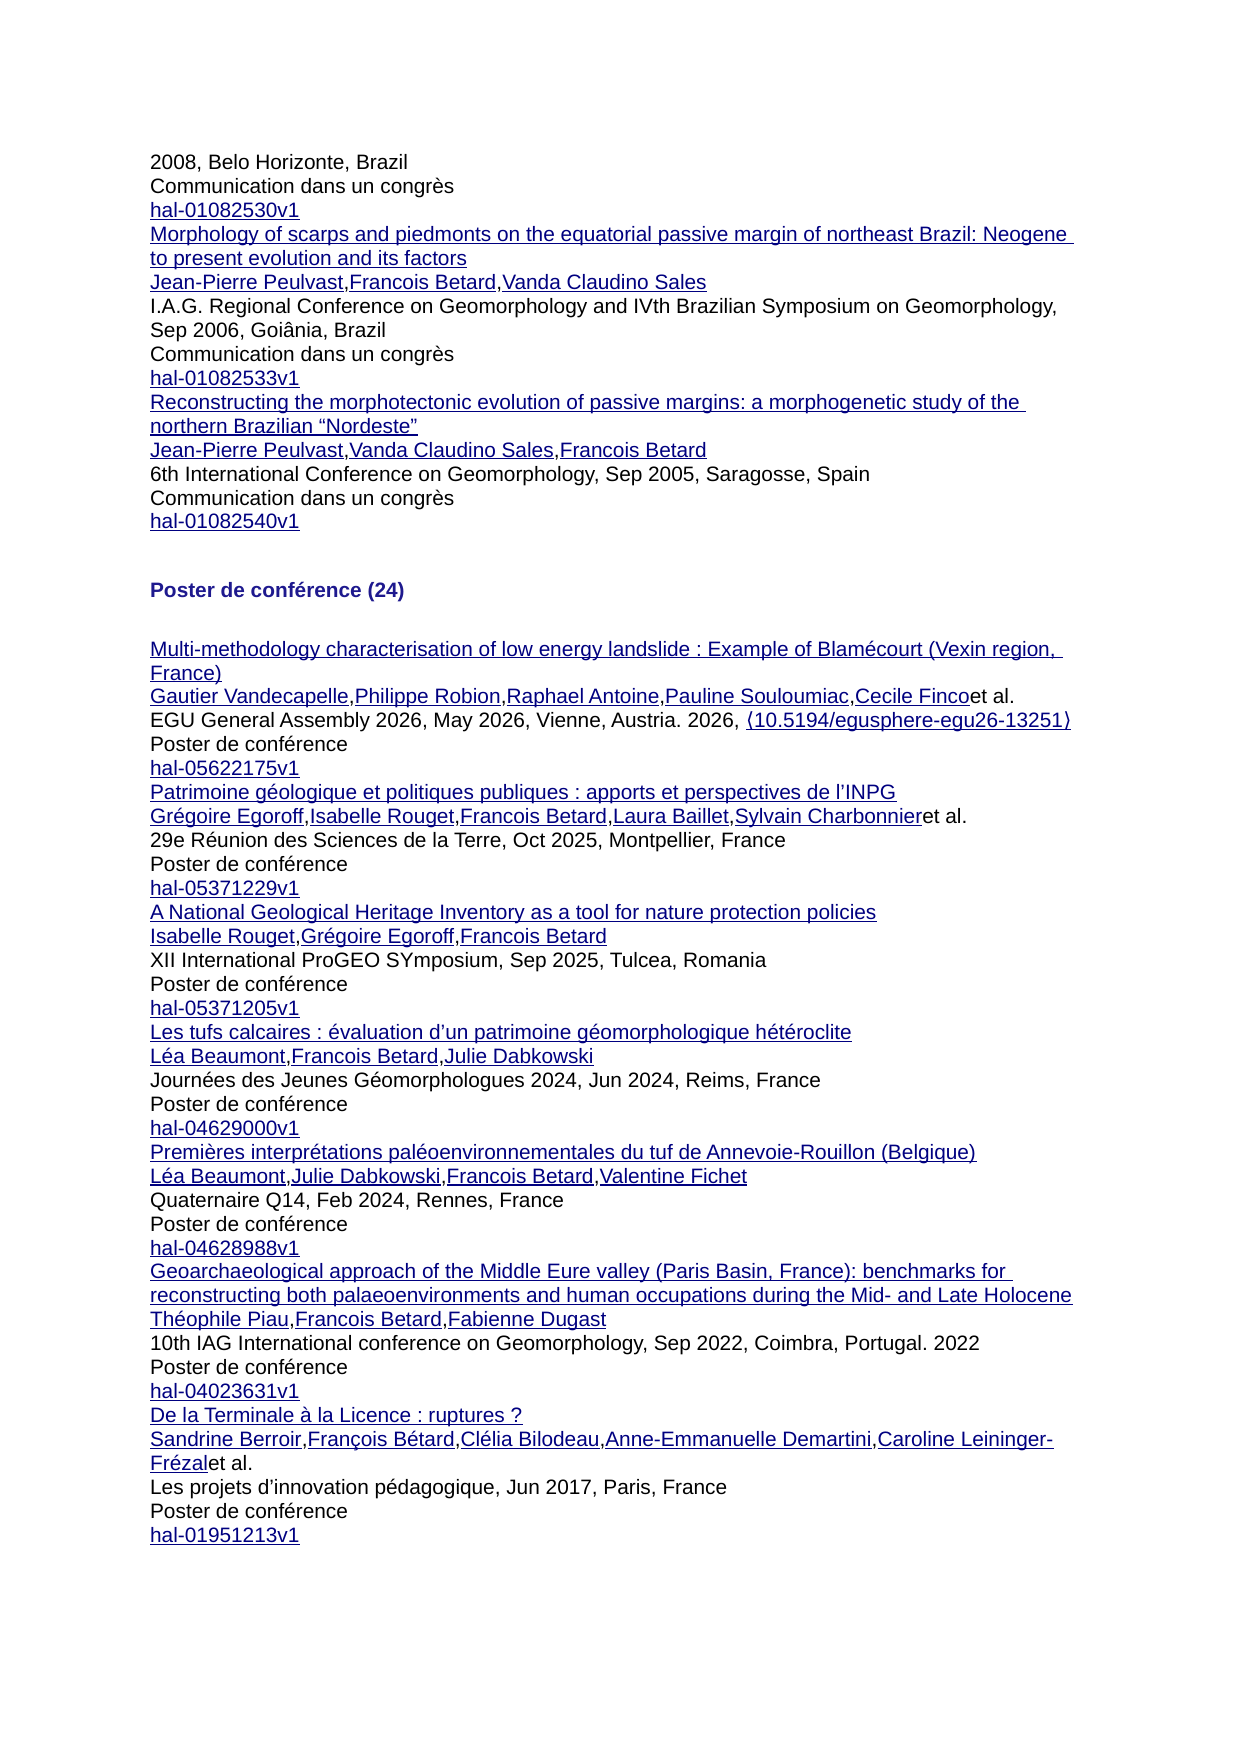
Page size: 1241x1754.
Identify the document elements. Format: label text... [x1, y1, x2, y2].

table_cell Reconstructing the morphotectonic evolution of passive margins: a morphogenetic study of the northern Brazilian “Nordeste” Jean-Pierre Peulvast,Vanda Claudino Sales,Francois Betard 6th International Conference on Geomorphology, Sep 2005, Saragosse, Spain Communication dans un congrès hal-01082540v1 [150, 390, 1090, 533]
table_cell De la Terminale à la Licence : ruptures ? Sandrine Berroir,François Bétard,Clélia Bilodeau,Anne-Emmanuelle Demartini,Caroline Leininger-Frézalet al. Les projets d’innovation pédagogique, Jun 2017, Paris, France Poster de conférence hal-01951213v1 [150, 1403, 1090, 1547]
table_cell A National Geological Heritage Inventory as a tool for nature protection policies Isabelle Rouget,Grégoire Egoroff,Francois Betard XII International ProGEO SYmposium, Sep 2025, Tulcea, Romania Poster de conférence hal-05371205v1 [150, 900, 1090, 1020]
subtitle Poster de conférence (24) [150, 578, 1090, 602]
table_cell 2008, Belo Horizonte, Brazil Communication dans un congrès hal-01082530v1 [150, 150, 1090, 222]
table_header Multi-methodology characterisation of low energy landslide : Example of Blamécourt (Vexin region, France) Gautier Vandecapelle,Philippe Robion,Raphael Antoine,Pauline Souloumiac,Cecile Fincoet al. EGU General Assembly 2026, May 2026, Vienne, Austria. 2026, ⟨10.5194/egusphere-egu26-13251⟩ Poster de conférence hal-05622175v1 [150, 636, 1090, 780]
table_cell Les tufs calcaires : évaluation d’un patrimoine géomorphologique hétéroclite Léa Beaumont,Francois Betard,Julie Dabkowski Journées des Jeunes Géomorphologues 2024, Jun 2024, Reims, France Poster de conférence hal-04629000v1 [150, 1020, 1090, 1139]
table_cell Patrimoine géologique et politiques publiques : apports et perspectives de l’INPG Grégoire Egoroff,Isabelle Rouget,Francois Betard,Laura Baillet,Sylvain Charbonnieret al. 29e Réunion des Sciences de la Terre, Oct 2025, Montpellier, France Poster de conférence hal-05371229v1 [150, 780, 1090, 900]
table_cell Morphology of scarps and piedmonts on the equatorial passive margin of northeast Brazil: Neogene to present evolution and its factors Jean-Pierre Peulvast,Francois Betard,Vanda Claudino Sales I.A.G. Regional Conference on Geomorphology and IVth Brazilian Symposium on Geomorphology, Sep 2006, Goiânia, Brazil Communication dans un congrès hal-01082533v1 [150, 222, 1090, 389]
table_cell Geoarchaeological approach of the Middle Eure valley (Paris Basin, France): benchmarks for reconstructing both palaeoenvironments and human occupations during the Mid- and Late Holocene Théophile Piau,Francois Betard,Fabienne Dugast 10th IAG International conference on Geomorphology, Sep 2022, Coimbra, Portugal. 2022 Poster de conférence hal-04023631v1 [150, 1259, 1090, 1403]
table_cell Premières interprétations paléoenvironnementales du tuf de Annevoie-Rouillon (Belgique) Léa Beaumont,Julie Dabkowski,Francois Betard,Valentine Fichet Quaternaire Q14, Feb 2024, Rennes, France Poster de conférence hal-04628988v1 [150, 1140, 1090, 1259]
